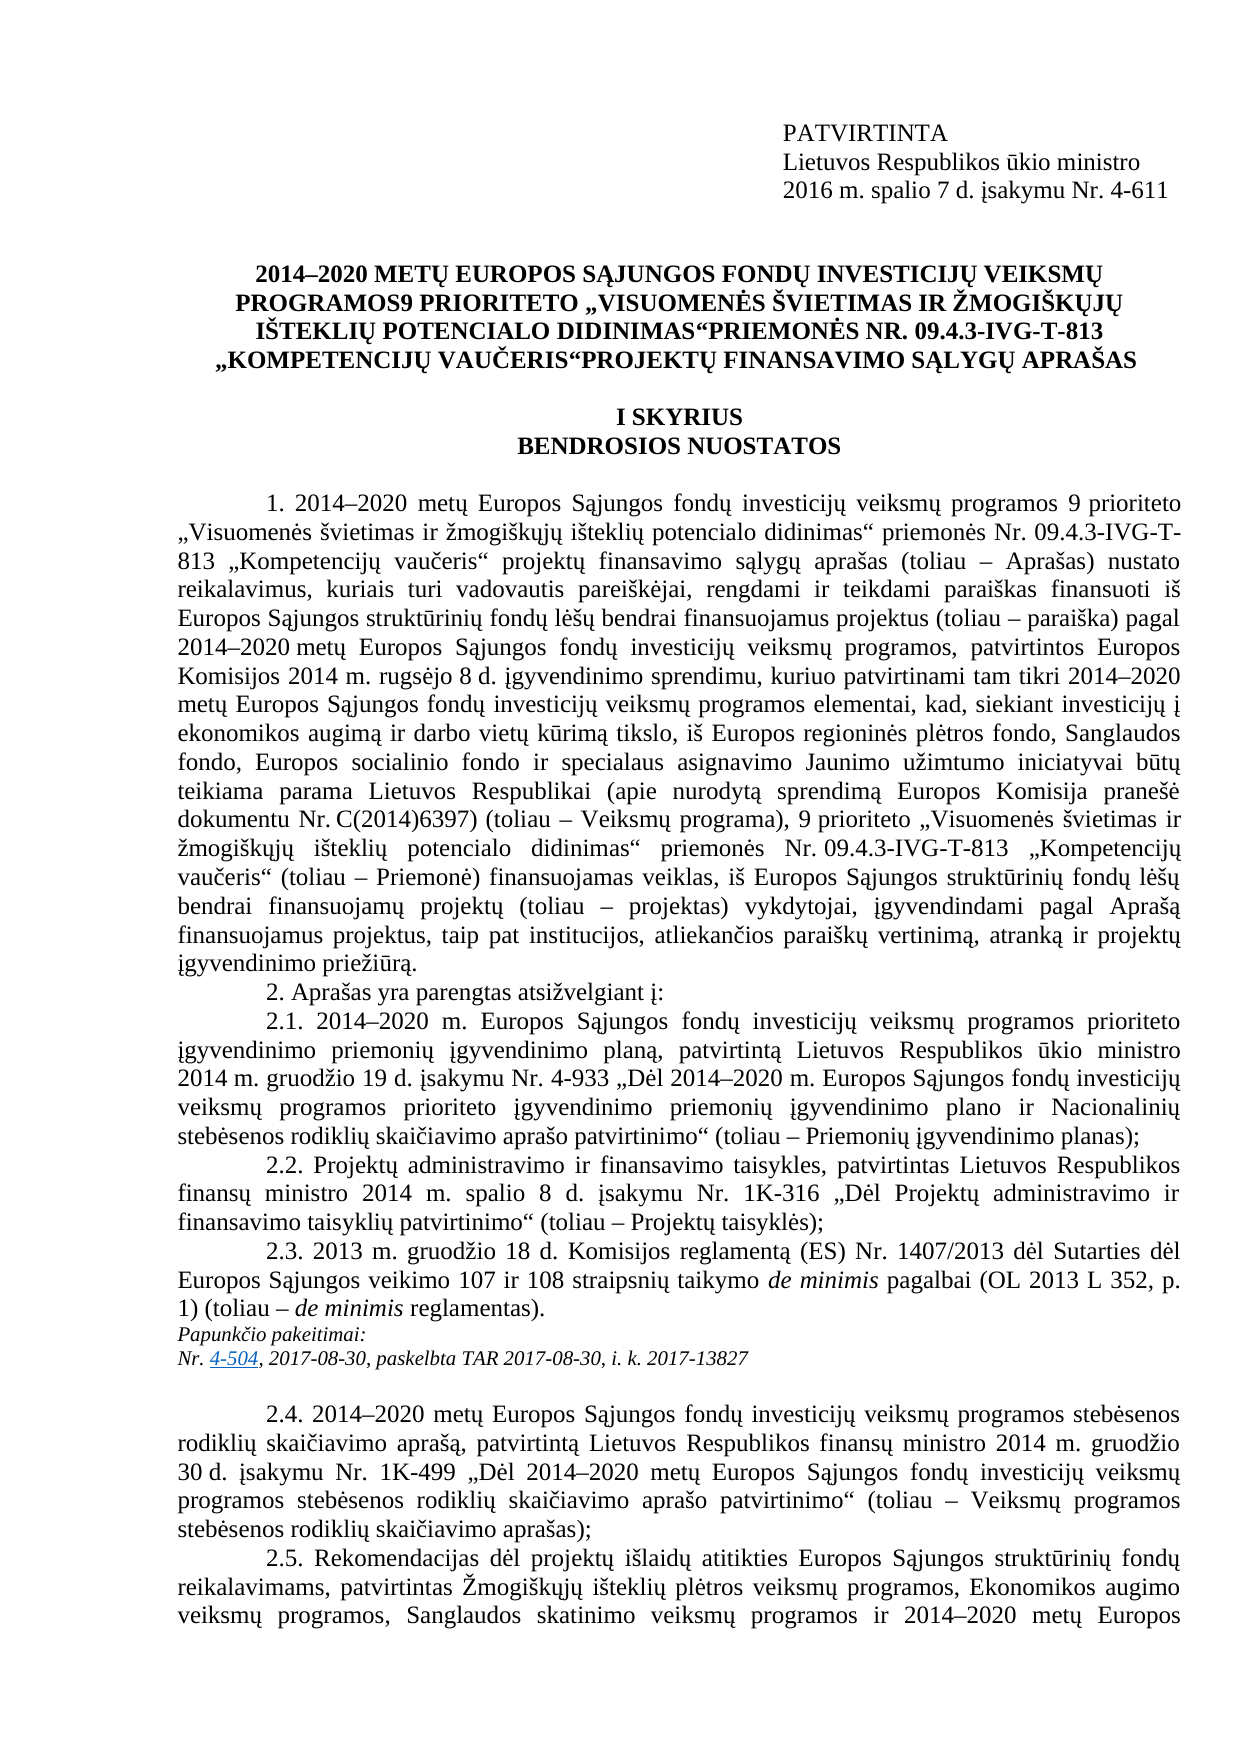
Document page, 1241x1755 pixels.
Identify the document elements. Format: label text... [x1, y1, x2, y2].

text 2014–2020 METŲ EUROPOS SĄJUNGOS FONDŲ INVESTICIJŲ VEIKSMŲ PROGRAMOS9 PRIORITETO „VISUOMENĖS ŠVIETIMAS IR ŽMOGIŠKŲJŲ IŠTEKLIŲ POTENCIALO DIDINIMAS“PRIEMONĖS NR. 09.4.3-IVG-T-813 „Kompetencijų vaučeris“PROJEKTŲ FINANSAVIMO SĄLYGŲ APRAŠAS [177, 259, 1181, 374]
text I SKYRIUS [177, 402, 1181, 431]
text 2.1. 2014–2020 m. Europos Sąjungos fondų investicijų veiksmų programos prioriteto įgyvendinimo priemonių įgyvendinimo planą, patvirtintą Lietuvos Respublikos ūkio ministro 2014 m. gruodžio 19 d. įsakymu Nr. 4-933 „Dėl 2014–2020 m. Europos Sąjungos fondų investicijų veiksmų programos prioriteto įgyvendinimo priemonių įgyvendinimo plano ir Nacionalinių stebėsenos rodiklių skaičiavimo aprašo patvirtinimo“ (toliau – Priemonių įgyvendinimo planas); [177, 1006, 1181, 1150]
text 2.4. 2014–2020 metų Europos Sąjungos fondų investicijų veiksmų programos stebėsenos rodiklių skaičiavimo aprašą, patvirtintą Lietuvos Respublikos finansų ministro 2014 m. gruodžio 30 d. įsakymu Nr. 1K-499 „Dėl 2014–2020 metų Europos Sąjungos fondų investicijų veiksmų programos stebėsenos rodiklių skaičiavimo aprašo patvirtinimo“ (toliau – Veiksmų programos stebėsenos rodiklių skaičiavimo aprašas); [177, 1399, 1181, 1543]
text Nr. 4-504, 2017-08-30, paskelbta TAR 2017-08-30, i. k. 2017-13827 [177, 1346, 1181, 1370]
text 1. 2014–2020 metų Europos Sąjungos fondų investicijų veiksmų programos 9 prioriteto „Visuomenės švietimas ir žmogiškųjų išteklių potencialo didinimas“ priemonės Nr. 09.4.3-IVG-T-813 „Kompetencijų vaučeris“ projektų finansavimo sąlygų aprašas (toliau – Aprašas) nustato reikalavimus, kuriais turi vadovautis pareiškėjai, rengdami ir teikdami paraiškas finansuoti iš Europos Sąjungos struktūrinių fondų lėšų bendrai finansuojamus projektus (toliau – paraiška) pagal 2014–2020 metų Europos Sąjungos fondų investicijų veiksmų programos, patvirtintos Europos Komisijos 2014 m. rugsėjo 8 d. įgyvendinimo sprendimu, kuriuo patvirtinami tam tikri 2014–2020 metų Europos Sąjungos fondų investicijų veiksmų programos elementai, kad, siekiant investicijų į ekonomikos augimą ir darbo vietų kūrimą tikslo, iš Europos regioninės plėtros fondo, Sanglaudos fondo, Europos socialinio fondo ir specialaus asignavimo Jaunimo užimtumo iniciatyvai būtų teikiama parama Lietuvos Respublikai (apie nurodytą sprendimą Europos Komisija pranešė dokumentu Nr. C(2014)6397) (toliau – Veiksmų programa), 9 prioriteto „Visuomenės švietimas ir žmogiškųjų išteklių potencialo didinimas“ priemonės Nr. 09.4.3-IVG-T-813 „Kompetencijų vaučeris“ (toliau – Priemonė) finansuojamas veiklas, iš Europos Sąjungos struktūrinių fondų lėšų bendrai finansuojamų projektų (toliau – projektas) vykdytojai, įgyvendindami pagal Aprašą finansuojamus projektus, taip pat institucijos, atliekančios paraiškų vertinimą, atranką ir projektų įgyvendinimo priežiūrą. [177, 488, 1181, 977]
text BENDROSIOS NUOSTATOS [177, 431, 1181, 459]
text Papunkčio pakeitimai: [177, 1322, 1181, 1346]
text PATVIRTINTA [783, 118, 1181, 147]
text 2016 m. spalio 7 d. įsakymu Nr. 4-611 [783, 176, 1181, 204]
text 2. Aprašas yra parengtas atsižvelgiant į: [177, 977, 1181, 1006]
text 2.5. Rekomendacijas dėl projektų išlaidų atitikties Europos Sąjungos struktūrinių fondų reikalavimams, patvirtintas Žmogiškųjų išteklių plėtros veiksmų programos, Ekonomikos augimo veiksmų programos, Sanglaudos skatinimo veiksmų programos ir 2014–2020 metų Europos [177, 1543, 1181, 1629]
text 2.2. Projektų administravimo ir finansavimo taisykles, patvirtintas Lietuvos Respublikos finansų ministro 2014 m. spalio 8 d. įsakymu Nr. 1K-316 „Dėl Projektų administravimo ir finansavimo taisyklių patvirtinimo“ (toliau – Projektų taisyklės); [177, 1150, 1181, 1236]
text Lietuvos Respublikos ūkio ministro [783, 147, 1181, 176]
text 2.3. 2013 m. gruodžio 18 d. Komisijos reglamentą (ES) Nr. 1407/2013 dėl Sutarties dėl Europos Sąjungos veikimo 107 ir 108 straipsnių taikymo de minimis pagalbai (OL 2013 L 352, p. 1) (toliau – de minimis reglamentas). [177, 1236, 1181, 1322]
